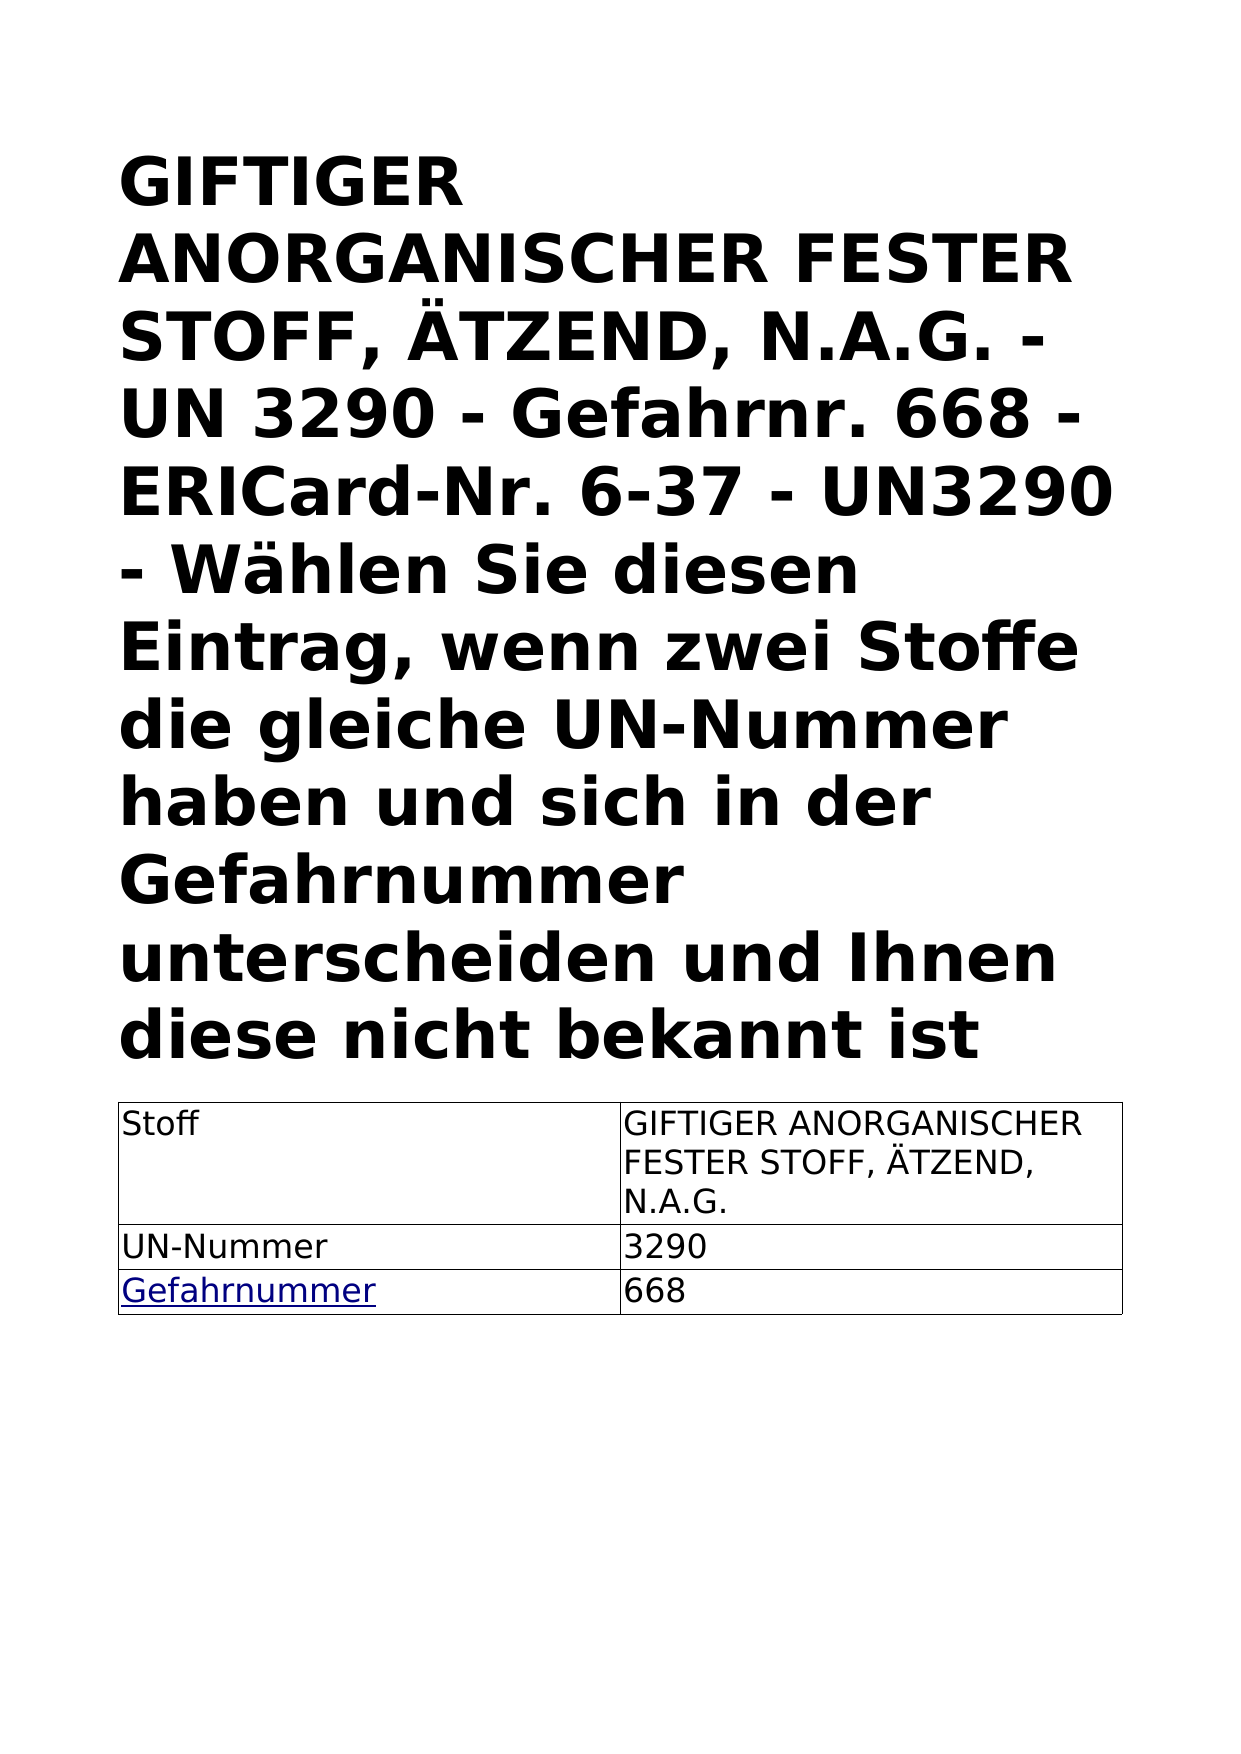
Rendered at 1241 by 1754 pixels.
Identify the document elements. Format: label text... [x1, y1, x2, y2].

table_cell Gefahrnummer [119, 1270, 620, 1314]
subtitle GIFTIGER ANORGANISCHER FESTER STOFF, ÄTZEND, N.A.G. - UN 3290 - Gefahrnr. 668 - ERICard-Nr. 6-37 - UN3290 - Wählen Sie diesen Eintrag, wenn zwei Stoffe die gleiche UN-Nummer haben und sich in der Gefahrnummer unterscheiden und Ihnen diese nicht bekannt ist [118, 143, 1122, 1074]
table_cell UN-Nummer [119, 1225, 620, 1269]
table_header Stoff [119, 1103, 620, 1224]
table_cell 3290 [621, 1225, 1122, 1269]
table_header GIFTIGER ANORGANISCHER FESTER STOFF, ÄTZEND, N.A.G. [621, 1103, 1122, 1224]
table_cell 668 [621, 1270, 1122, 1314]
